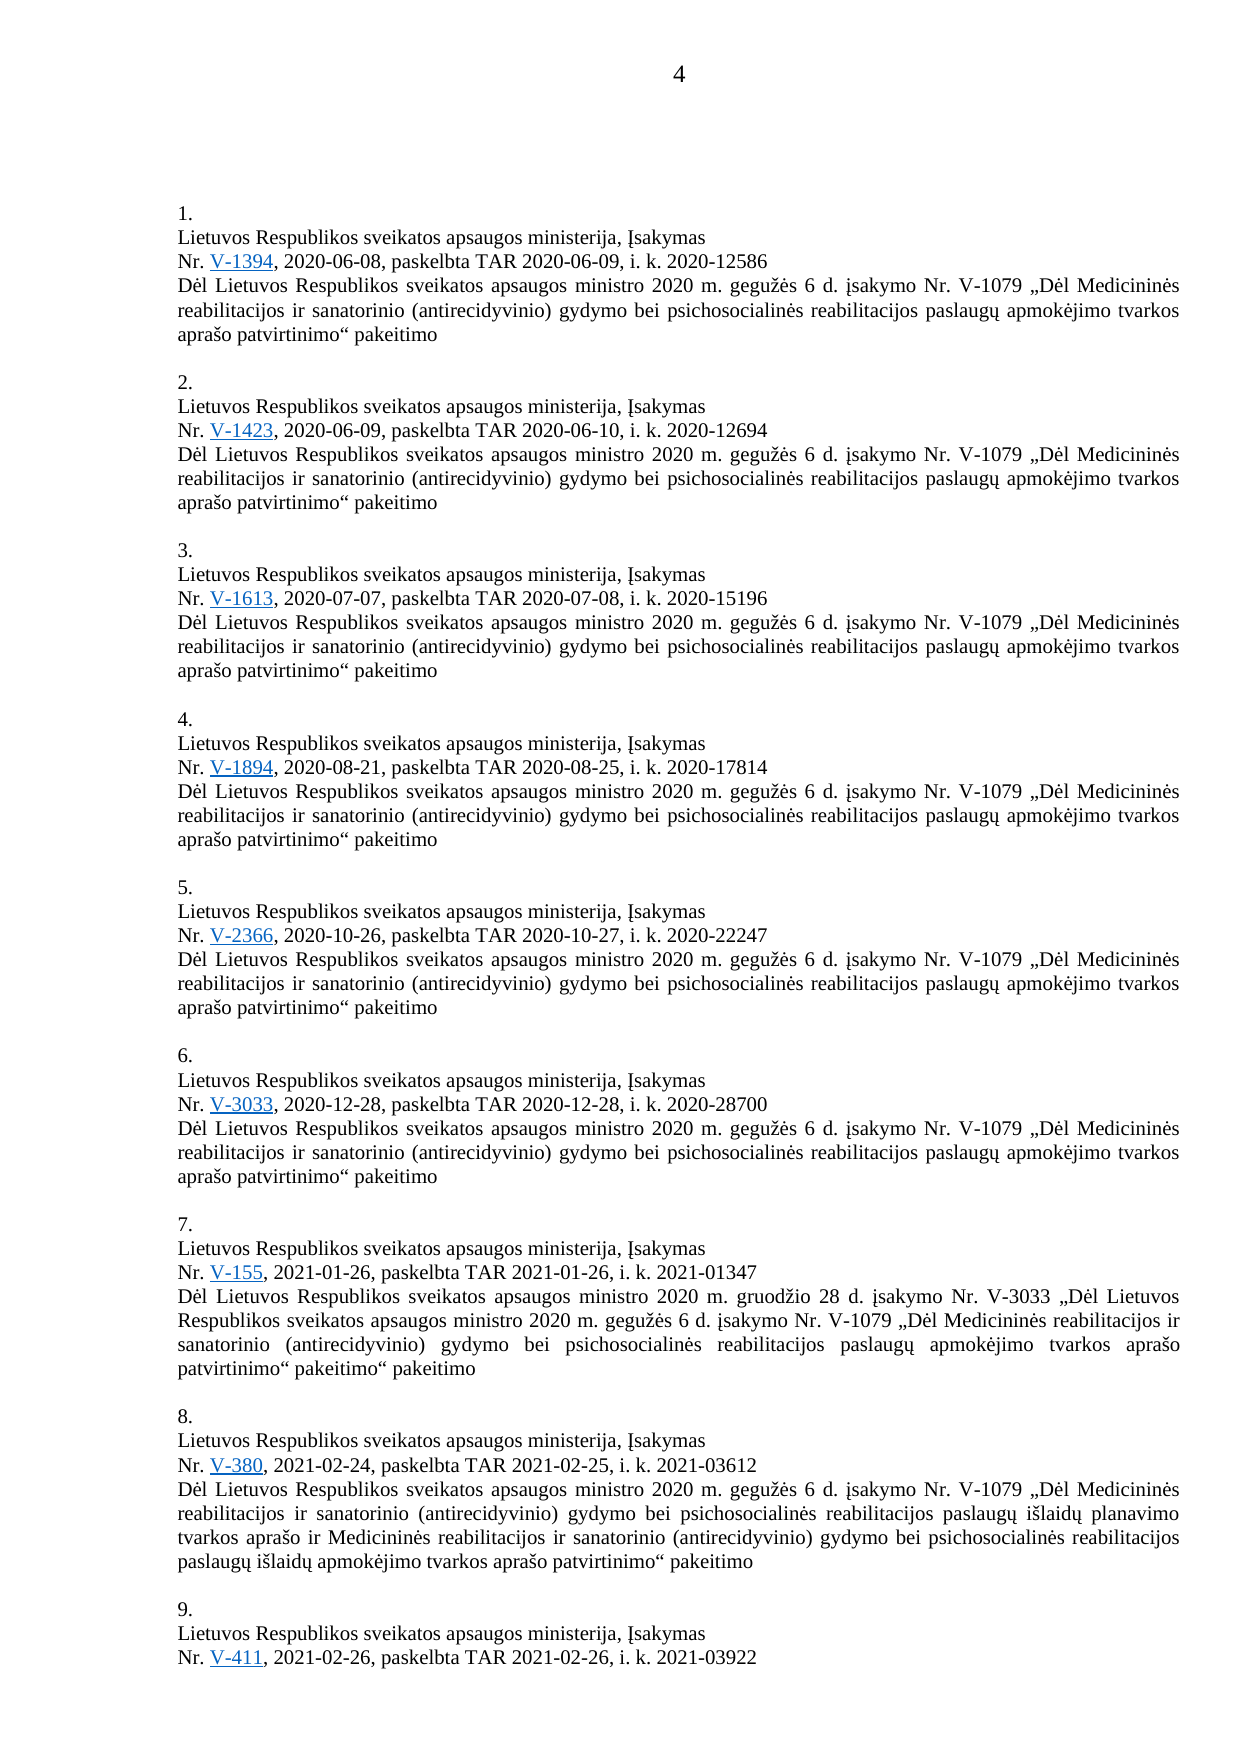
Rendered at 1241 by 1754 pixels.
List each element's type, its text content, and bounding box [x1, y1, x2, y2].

text Lietuvos Respublikos sveikatos apsaugos ministerija, Įsakymas [177, 731, 1181, 755]
text Dėl Lietuvos Respublikos sveikatos apsaugos ministro 2020 m. gruodžio 28 d. įsakymo Nr. V-3033 „Dėl Lietuvos Respublikos sveikatos apsaugos ministro 2020 m. gegužės 6 d. įsakymo Nr. V-1079 „Dėl Medicininės reabilitacijos ir sanatorinio (antirecidyvinio) gydymo bei psichosocialinės reabilitacijos paslaugų apmokėjimo tvarkos aprašo patvirtinimo“ pakeitimo“ pakeitimo [177, 1284, 1181, 1380]
text Dėl Lietuvos Respublikos sveikatos apsaugos ministro 2020 m. gegužės 6 d. įsakymo Nr. V-1079 „Dėl Medicininės reabilitacijos ir sanatorinio (antirecidyvinio) gydymo bei psichosocialinės reabilitacijos paslaugų apmokėjimo tvarkos aprašo patvirtinimo“ pakeitimo [177, 610, 1181, 682]
text Nr. V-380, 2021-02-24, paskelbta TAR 2021-02-25, i. k. 2021-03612 [177, 1452, 1181, 1477]
text Lietuvos Respublikos sveikatos apsaugos ministerija, Įsakymas [177, 225, 1181, 249]
text Dėl Lietuvos Respublikos sveikatos apsaugos ministro 2020 m. gegužės 6 d. įsakymo Nr. V-1079 „Dėl Medicininės reabilitacijos ir sanatorinio (antirecidyvinio) gydymo bei psichosocialinės reabilitacijos paslaugų apmokėjimo tvarkos aprašo patvirtinimo“ pakeitimo [177, 442, 1181, 514]
text Nr. V-2366, 2020-10-26, paskelbta TAR 2020-10-27, i. k. 2020-22247 [177, 923, 1181, 947]
text 1. [177, 201, 1181, 225]
text Dėl Lietuvos Respublikos sveikatos apsaugos ministro 2020 m. gegužės 6 d. įsakymo Nr. V-1079 „Dėl Medicininės reabilitacijos ir sanatorinio (antirecidyvinio) gydymo bei psichosocialinės reabilitacijos paslaugų apmokėjimo tvarkos aprašo patvirtinimo“ pakeitimo [177, 779, 1181, 851]
text Nr. V-1894, 2020-08-21, paskelbta TAR 2020-08-25, i. k. 2020-17814 [177, 755, 1181, 779]
text Nr. V-411, 2021-02-26, paskelbta TAR 2021-02-26, i. k. 2021-03922 [177, 1645, 1181, 1669]
text 8. [177, 1404, 1181, 1428]
text Nr. V-3033, 2020-12-28, paskelbta TAR 2020-12-28, i. k. 2020-28700 [177, 1092, 1181, 1116]
text 9. [177, 1597, 1181, 1621]
text Lietuvos Respublikos sveikatos apsaugos ministerija, Įsakymas [177, 899, 1181, 923]
text Lietuvos Respublikos sveikatos apsaugos ministerija, Įsakymas [177, 1428, 1181, 1452]
text Nr. V-1613, 2020-07-07, paskelbta TAR 2020-07-08, i. k. 2020-15196 [177, 586, 1181, 610]
text 6. [177, 1043, 1181, 1067]
text Dėl Lietuvos Respublikos sveikatos apsaugos ministro 2020 m. gegužės 6 d. įsakymo Nr. V-1079 „Dėl Medicininės reabilitacijos ir sanatorinio (antirecidyvinio) gydymo bei psichosocialinės reabilitacijos paslaugų apmokėjimo tvarkos aprašo patvirtinimo“ pakeitimo [177, 947, 1181, 1019]
text 7. [177, 1212, 1181, 1236]
text Lietuvos Respublikos sveikatos apsaugos ministerija, Įsakymas [177, 1621, 1181, 1645]
text 4. [177, 707, 1181, 731]
text 3. [177, 538, 1181, 562]
text 2. [177, 370, 1181, 394]
text Lietuvos Respublikos sveikatos apsaugos ministerija, Įsakymas [177, 562, 1181, 586]
text Lietuvos Respublikos sveikatos apsaugos ministerija, Įsakymas [177, 394, 1181, 418]
text Lietuvos Respublikos sveikatos apsaugos ministerija, Įsakymas [177, 1067, 1181, 1092]
text 5. [177, 875, 1181, 899]
text Dėl Lietuvos Respublikos sveikatos apsaugos ministro 2020 m. gegužės 6 d. įsakymo Nr. V-1079 „Dėl Medicininės reabilitacijos ir sanatorinio (antirecidyvinio) gydymo bei psichosocialinės reabilitacijos paslaugų apmokėjimo tvarkos aprašo patvirtinimo“ pakeitimo [177, 1116, 1181, 1188]
text Lietuvos Respublikos sveikatos apsaugos ministerija, Įsakymas [177, 1236, 1181, 1260]
text Dėl Lietuvos Respublikos sveikatos apsaugos ministro 2020 m. gegužės 6 d. įsakymo Nr. V-1079 „Dėl Medicininės reabilitacijos ir sanatorinio (antirecidyvinio) gydymo bei psichosocialinės reabilitacijos paslaugų išlaidų planavimo tvarkos aprašo ir Medicininės reabilitacijos ir sanatorinio (antirecidyvinio) gydymo bei psichosocialinės reabilitacijos paslaugų išlaidų apmokėjimo tvarkos aprašo patvirtinimo“ pakeitimo [177, 1477, 1181, 1573]
text Dėl Lietuvos Respublikos sveikatos apsaugos ministro 2020 m. gegužės 6 d. įsakymo Nr. V-1079 „Dėl Medicininės reabilitacijos ir sanatorinio (antirecidyvinio) gydymo bei psichosocialinės reabilitacijos paslaugų apmokėjimo tvarkos aprašo patvirtinimo“ pakeitimo [177, 273, 1181, 346]
text Nr. V-1423, 2020-06-09, paskelbta TAR 2020-06-10, i. k. 2020-12694 [177, 418, 1181, 442]
text Nr. V-155, 2021-01-26, paskelbta TAR 2021-01-26, i. k. 2021-01347 [177, 1260, 1181, 1284]
text Nr. V-1394, 2020-06-08, paskelbta TAR 2020-06-09, i. k. 2020-12586 [177, 249, 1181, 273]
